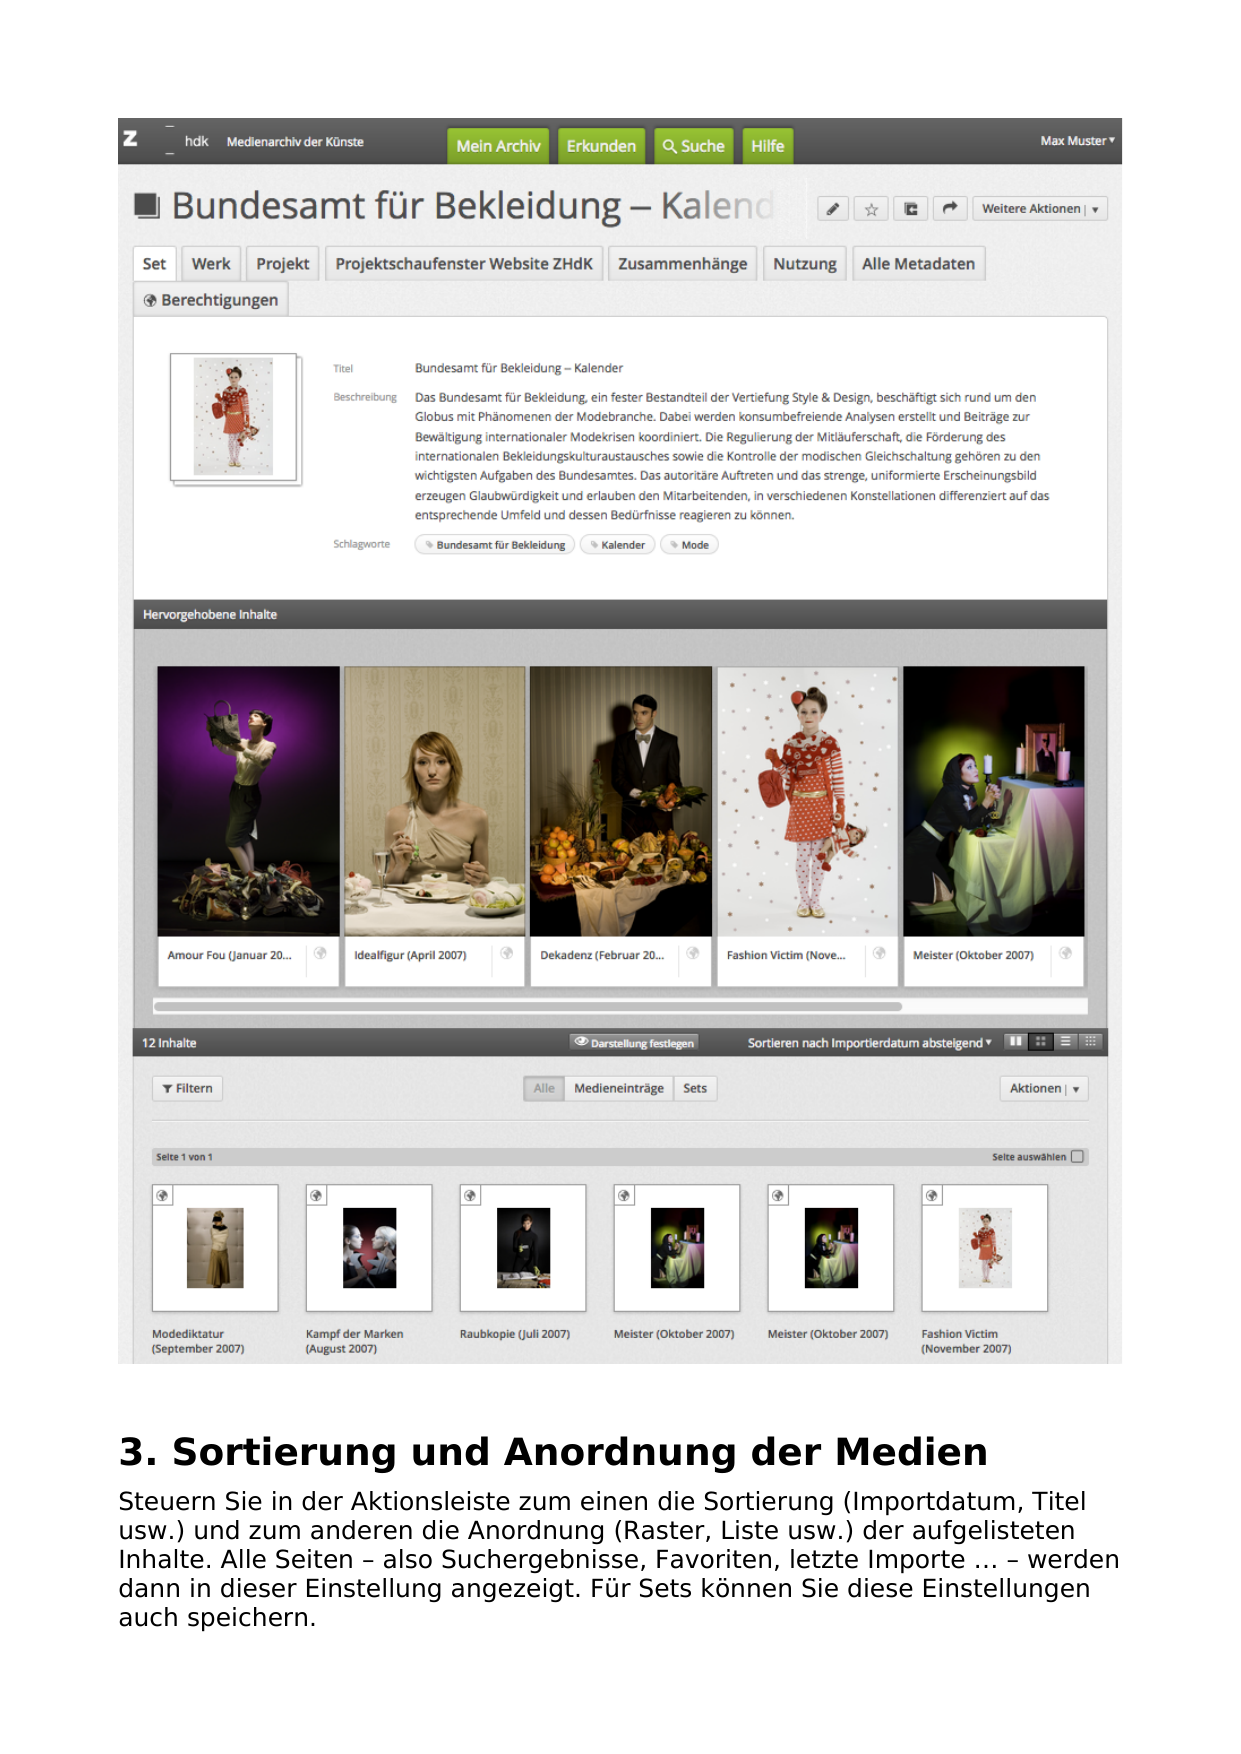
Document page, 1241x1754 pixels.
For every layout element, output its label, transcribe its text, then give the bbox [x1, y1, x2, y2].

text Steuern Sie in der Aktionsleiste zum einen die Sortierung (Importdatum, Titel usw.) und zum anderen die Anordnung (Raster, Liste usw.) der aufgelisteten Inhalte. Alle Seiten – also Suchergebnisse, Favoriten, letzte Importe … – werden dann in dieser Einstellung angezeigt. Für Sets können Sie diese Einstellungen auch speichern. [118, 1487, 1122, 1633]
picture [118, 118, 1123, 1364]
subtitle 3. Sortierung und Anordnung der Medien [118, 1431, 1122, 1474]
